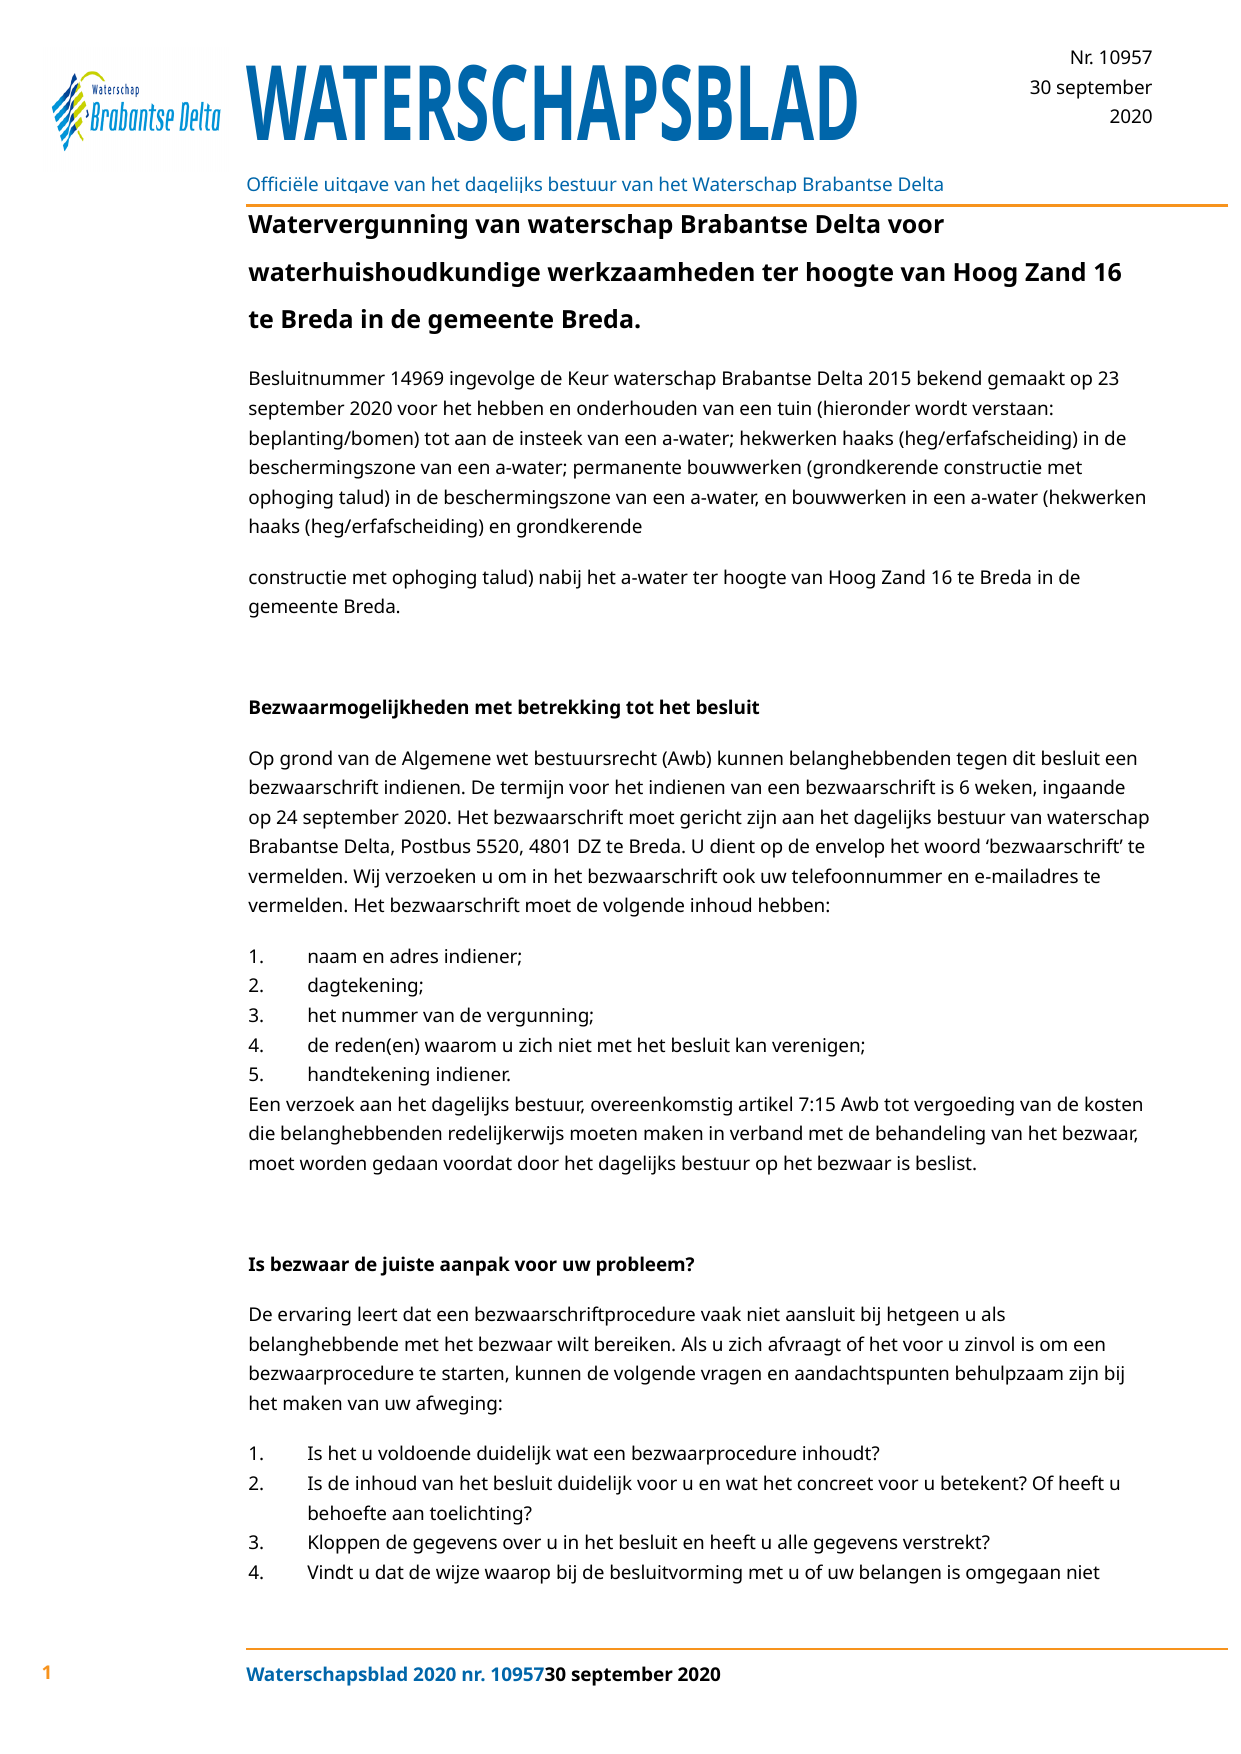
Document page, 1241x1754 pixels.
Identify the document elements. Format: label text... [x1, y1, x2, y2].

list Is het u voldoende duidelijk wat een bezwaarprocedure inhoudt? [248, 1441, 1152, 1466]
text Een verzoek aan het dagelijks bestuur, overeenkomstig artikel 7:15 Awb tot vergoeding van de kosten die belanghebbenden redelijkerwijs moeten maken in verband met de behandeling van het bezwaar, moet worden gedaan voordat door het dagelijks bestuur op het bezwaar is beslist. [248, 1091, 1152, 1176]
list handtekening indiener. [248, 1061, 1152, 1087]
list de reden(en) waarom u zich niet met het besluit kan verenigen; [248, 1032, 1152, 1057]
picture [41, 47, 231, 172]
text constructie met ophoging talud) nabij het a-water ter hoogte van Hoog Zand 16 te Breda in de gemeente Breda. [248, 564, 1152, 619]
list het nummer van de vergunning; [248, 1002, 1152, 1028]
text Besluitnummer 14969 ingevolge de Keur waterschap Brabantse Delta 2015 bekend gemaakt op 23 september 2020 voor het hebben en onderhouden van een tuin (hieronder wordt verstaan: beplanting/bomen) tot aan de insteek van een a-water; hekwerken haaks (heg/erfafscheiding) in de beschermingszone van een a-water; permanente bouwwerken (grondkerende constructie met ophoging talud) in de beschermingszone van een a-water, en bouwwerken in een a-water (hekwerken haaks (heg/erfafscheiding) en grondkerende [248, 366, 1152, 539]
text Watervergunning van waterschap Brabantse Delta voor waterhuishoudkundige werkzaamheden ter hoogte van Hoog Zand 16 te Breda in de gemeente Breda. [248, 207, 1152, 336]
text Op grond van de Algemene wet bestuursrecht (Awb) kunnen belanghebbenden tegen dit besluit een bezwaarschrift indienen. De termijn voor het indienen van een bezwaarschrift is 6 weken, ingaande op 24 september 2020. Het bezwaarschrift moet gericht zijn aan het dagelijks bestuur van waterschap Brabantse Delta, Postbus 5520, 4801 DZ te Breda. U dient op de envelop het woord ‘bezwaarschrift’ te vermelden. Wij verzoeken u om in het bezwaarschrift ook uw telefoonnummer en e‑mailadres te vermelden. Het bezwaarschrift moet de volgende inhoud hebben: [248, 745, 1152, 918]
list naam en adres indiener; [248, 943, 1152, 969]
list Vindt u dat de wijze waarop bij de besluitvorming met u of uw belangen is omgegaan niet [248, 1559, 1152, 1584]
list Kloppen de gegevens over u in het besluit en heeft u alle gegevens verstrekt? [248, 1529, 1152, 1555]
list dagtekening; [248, 973, 1152, 998]
text De ervaring leert dat een bezwaarschriftprocedure vaak niet aansluit bij hetgeen u als belanghebbende met het bezwaar wilt bereiken. Als u zich afvraagt of het voor u zinvol is om een bezwaarprocedure te starten, kunnen de volgende vragen en aandachtspunten behulpzaam zijn bij het maken van uw afweging: [248, 1301, 1152, 1416]
list Is de inhoud van het besluit duidelijk voor u en wat het concreet voor u betekent? Of heeft u behoefte aan toelichting? [248, 1470, 1152, 1525]
text Is bezwaar de juiste aanpak voor uw probleem? [248, 1251, 1152, 1277]
text Bezwaarmogelijkheden met betrekking tot het besluit [248, 694, 1152, 720]
